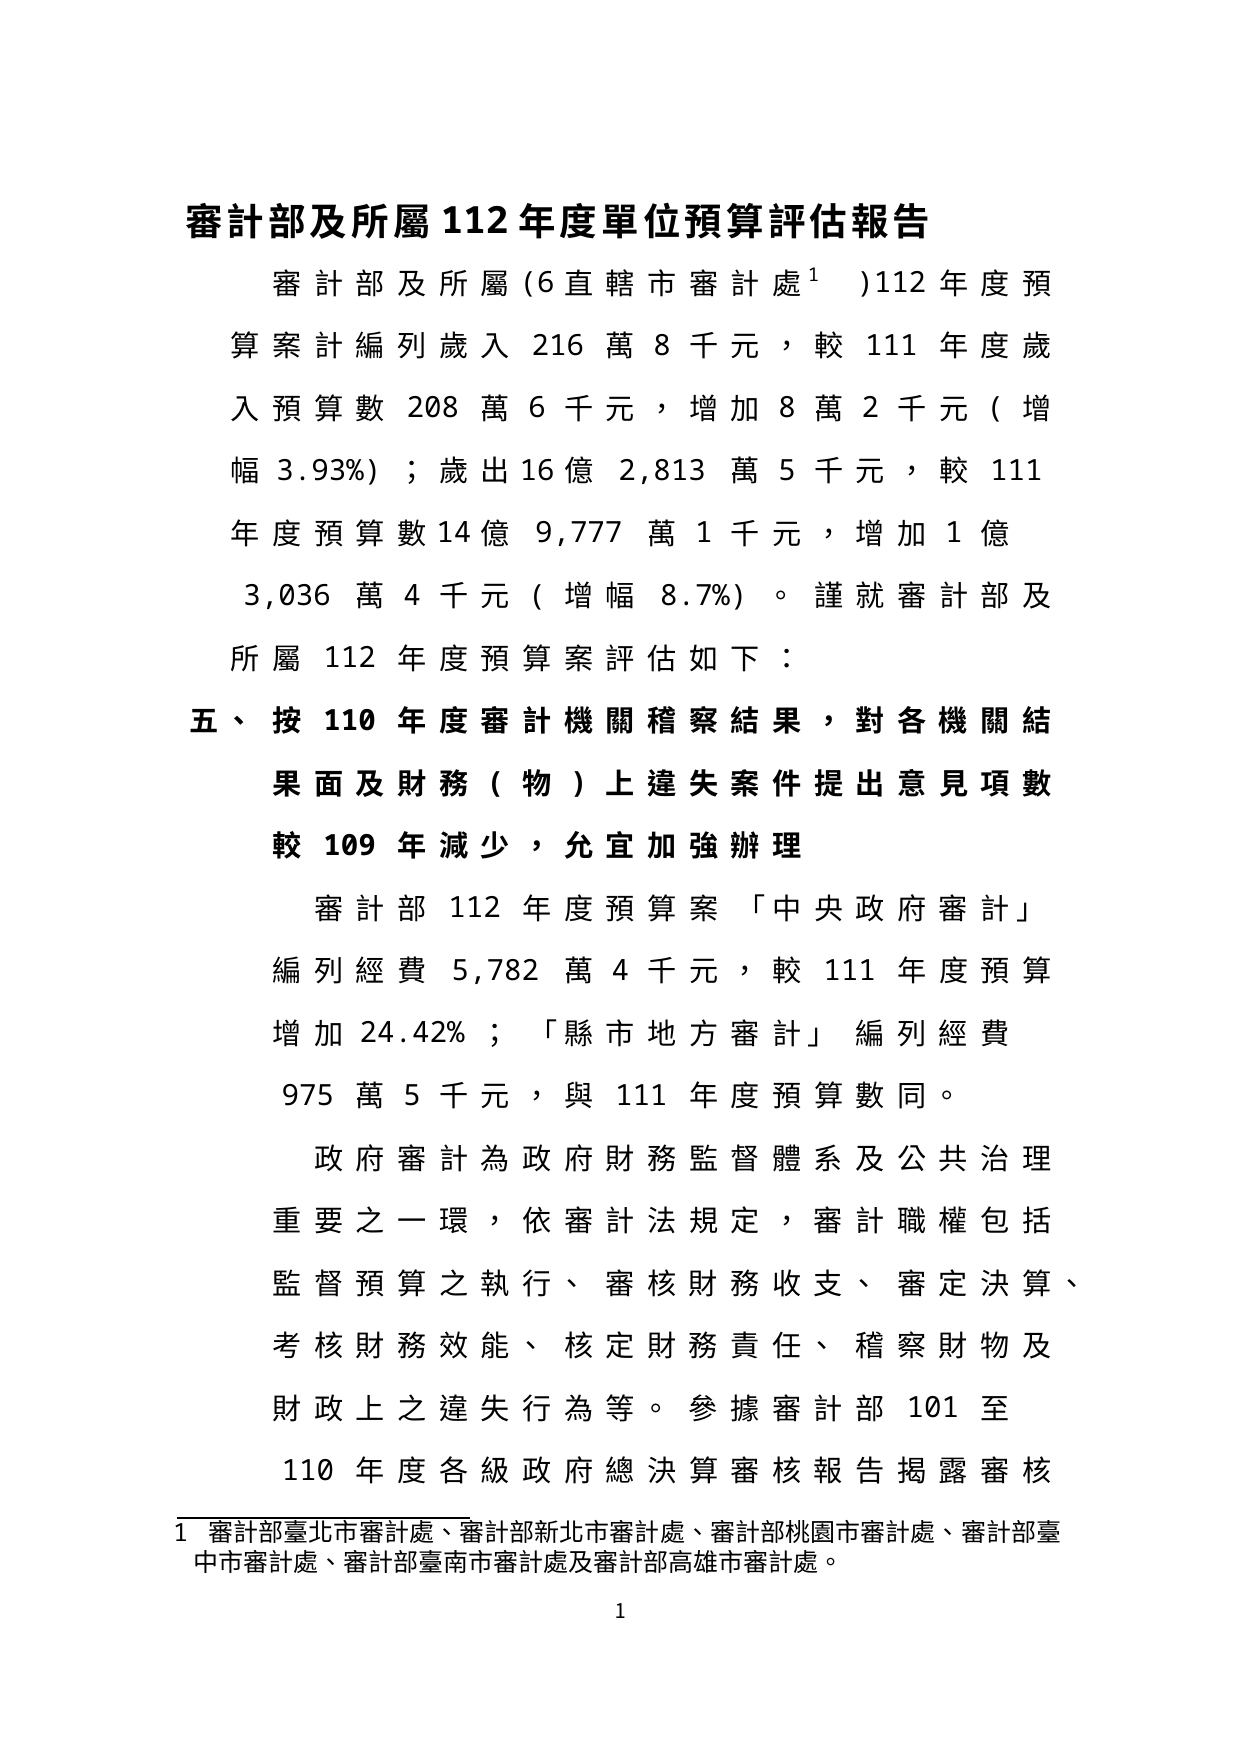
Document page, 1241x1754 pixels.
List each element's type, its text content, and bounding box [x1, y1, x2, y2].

text 五、按110年度審計機關稽察結果，對各機關結果面及財務(物)上違失案件提出意見項數較109年減少，允宜加強辦理 [183, 677, 1058, 865]
text 審計部112年度預算案「中央政府審計」編列經費5,782萬4千元，較111年度預算增加24.42%；「縣市地方審計」編列經費975萬5千元，與111年度預算數同。 [242, 865, 1058, 1115]
text 政府審計為政府財務監督體系及公共治理重要之一環，依審計法規定，審計職權包括監督預算之執行、審核財務收支、審定決算、考核財務效能、核定財務責任、稽察財物及財政上之違失行為等。參據審計部101至110年度各級政府總決算審核報告揭露審核意見項數及占比表（詳表1），近年審計機關稽察對相關內部控制機制面提出意見之總項數，已自101年度之1,830項提升至110年度之2,292項，惟其中對財務(物)提出之意見項數110年度為242件，未及109年度及101至109年度平均數各為246項及258項；且110年度對結果面提出意見之項數為245項，亦未及109年度及101至109年度平均數各為250項及249項。另查110年度中央政府總決算應付保留數722億餘元，占歲出預算數3.62%，較109年度增加353億餘元及1.60個百分點，為近5年來新高，歲出預算執行效率尚待加強檢討提升。鑒於110年度行政機關之歲出預算執行效率尚待加強提升，且審計部112年度職員預算員額增加19名，審計機關宜賡續加強查核各單位對計畫及內部稽(審)核之辦理情形，俾提高審計成效。 [242, 1115, 1058, 1490]
text 審計部及所屬112年度單位預算評估報告 [183, 177, 1058, 240]
text 審計部臺北市審計處、審計部新北市審計處、審計部桃園市審計處、審計部臺中市審計處、審計部臺南市審計處及審計部高雄市審計處。 [173, 1518, 1063, 1577]
text 審計部及所屬(6直轄市審計處)112年度預算案計編列歲入216萬8千元，較111年度歲入預算數208萬6千元，增加8萬2千元(增幅3.93%)；歲出16億2,813萬5千元，較111年度預算數14億9,777萬1千元，增加1億3,036萬4千元(增幅8.7%)。謹就審計部及所屬112年度預算案評估如下： [183, 240, 1058, 677]
